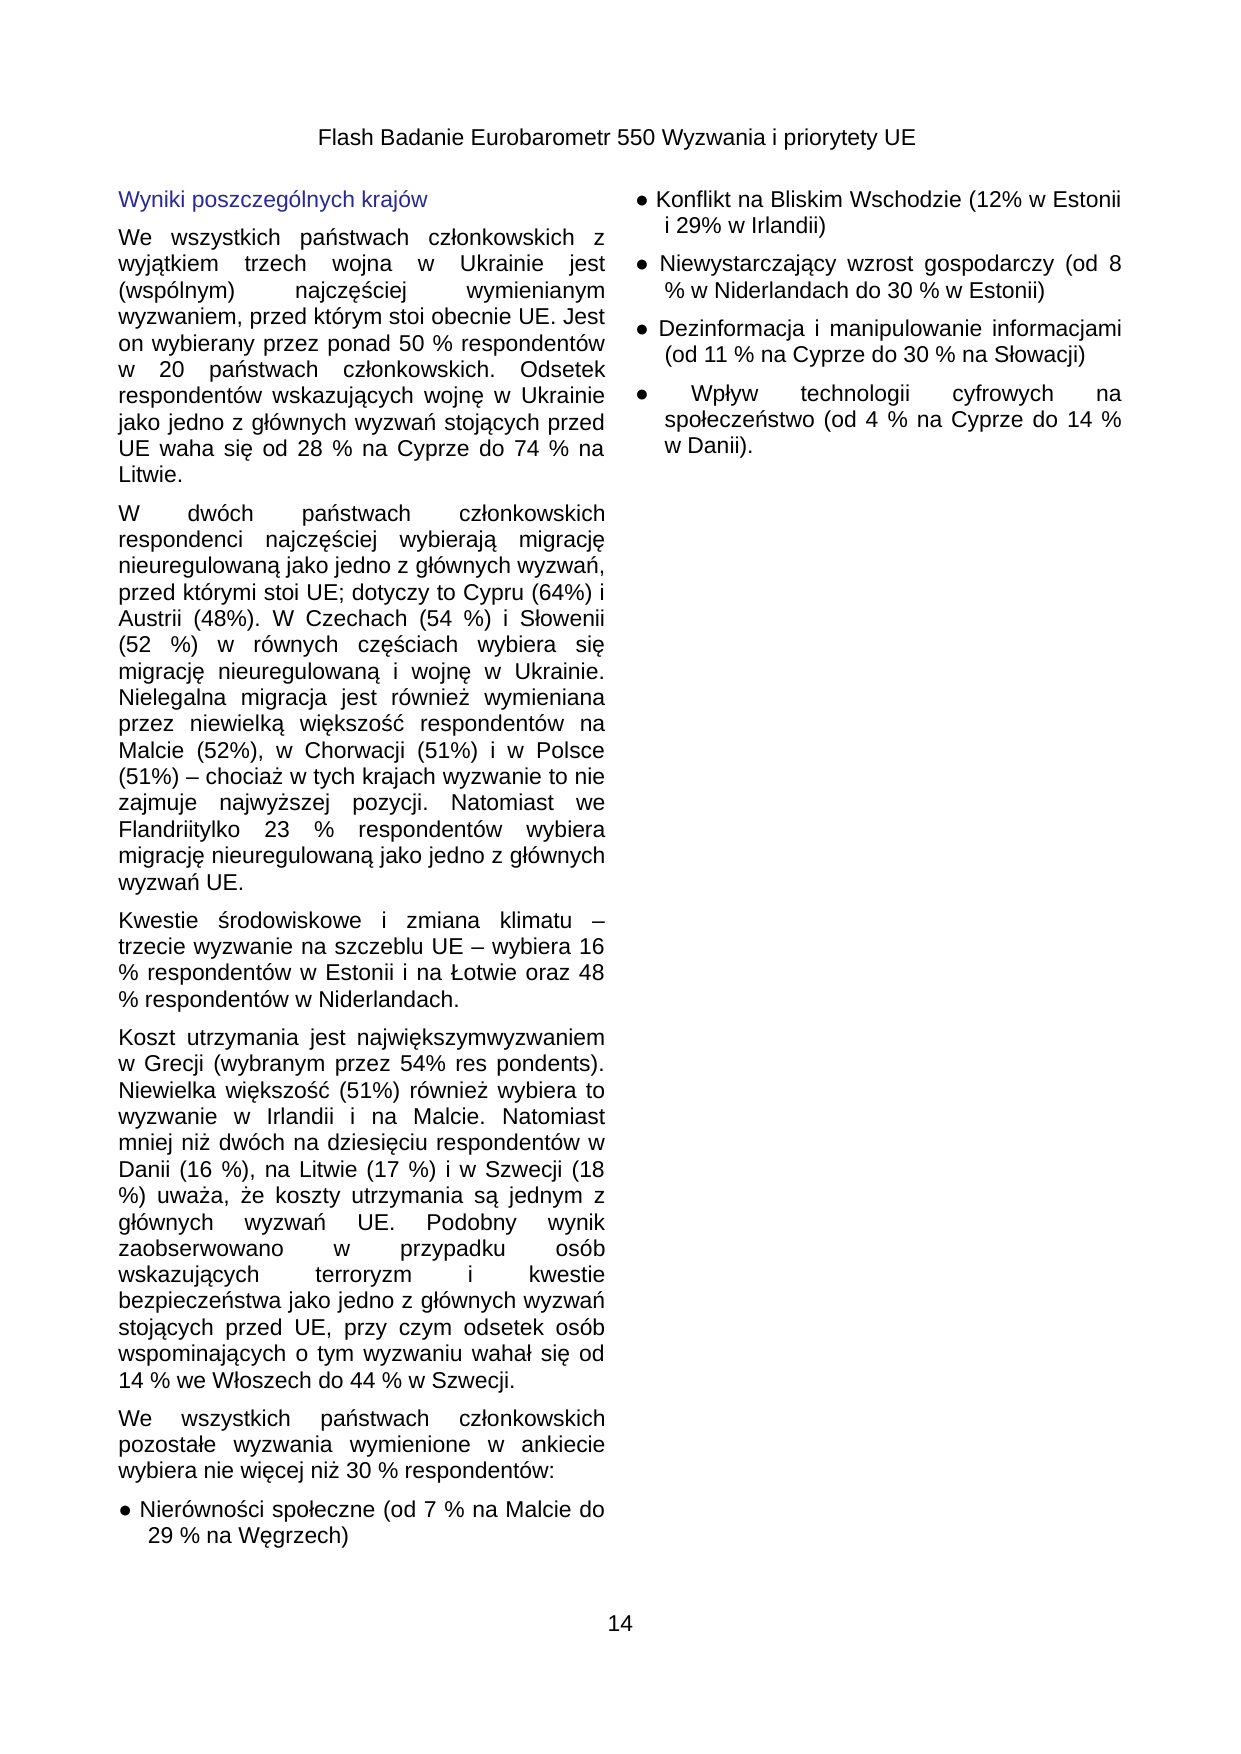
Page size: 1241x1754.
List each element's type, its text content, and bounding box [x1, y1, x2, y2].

text Kwestie środowiskowe i zmiana klimatu – trzecie wyzwanie na szczeblu UE – wybiera 16 % respondentów w Estonii i na Łotwie oraz 48 % respondentów w Niderlandach. [118, 907, 605, 1012]
text ● Konflikt na Bliskim Wschodzie (12% w Estonii i 29% w Irlandii) [635, 186, 1122, 238]
text ● Nierówności społeczne (od 7 % na Malcie do 29 % na Węgrzech) [118, 1496, 605, 1548]
text W dwóch państwach członkowskich respondenci najczęściej wybierają migrację nieuregulowaną jako jedno z głównych wyzwań, przed którymi stoi UE; dotyczy to Cypru (64%) i Austrii (48%). W Czechach (54 %) i Słowenii (52 %) w równych częściach wybiera się migrację nieuregulowaną i wojnę w Ukrainie. Nielegalna migracja jest również wymieniana przez niewielką większość respondentów na Malcie (52%), w Chorwacji (51%) i w Polsce (51%) – chociaż w tych krajach wyzwanie to nie zajmuje najwyższej pozycji. Natomiast we Flandriitylko 23 % respondentów wybiera migrację nieuregulowaną jako jedno z głównych wyzwań UE. [118, 499, 605, 895]
text We wszystkich państwach członkowskich z wyjątkiem trzech wojna w Ukrainie jest (wspólnym) najczęściej wymienianym wyzwaniem, przed którym stoi obecnie UE. Jest on wybierany przez ponad 50 % respondentów w 20 państwach członkowskich. Odsetek respondentów wskazujących wojnę w Ukrainie jako jedno z głównych wyzwań stojących przed UE waha się od 28 % na Cyprze do 74 % na Litwie. [118, 224, 605, 488]
text Wyniki poszczególnych krajów [118, 186, 605, 212]
text Koszt utrzymania jest największymwyzwaniem w Grecji (wybranym przez 54% res pondents). Niewielka większość (51%) również wybiera to wyzwanie w Irlandii i na Malcie. Natomiast mniej niż dwóch na dziesięciu respondentów w Danii (16 %), na Litwie (17 %) i w Szwecji (18 %) uważa, że koszty utrzymania są jednym z głównych wyzwań UE. Podobny wynik zaobserwowano w przypadku osób wskazujących terroryzm i kwestie bezpieczeństwa jako jedno z głównych wyzwań stojących przed UE, przy czym odsetek osób wspominających o tym wyzwaniu wahał się od 14 % we Włoszech do 44 % w Szwecji. [118, 1024, 605, 1393]
text ● Niewystarczający wzrost gospodarczy (od 8 % w Niderlandach do 30 % w Estonii) [635, 250, 1122, 303]
text We wszystkich państwach członkowskich pozostałe wyzwania wymienione w ankiecie wybiera nie więcej niż 30 % respondentów: [118, 1405, 605, 1484]
text ● Wpływ technologii cyfrowych na społeczeństwo (od 4 % na Cyprze do 14 % w Danii). [635, 379, 1122, 459]
text ● Dezinformacja i manipulowanie informacjami (od 11 % na Cyprze do 30 % na Słowacji) [635, 315, 1122, 368]
